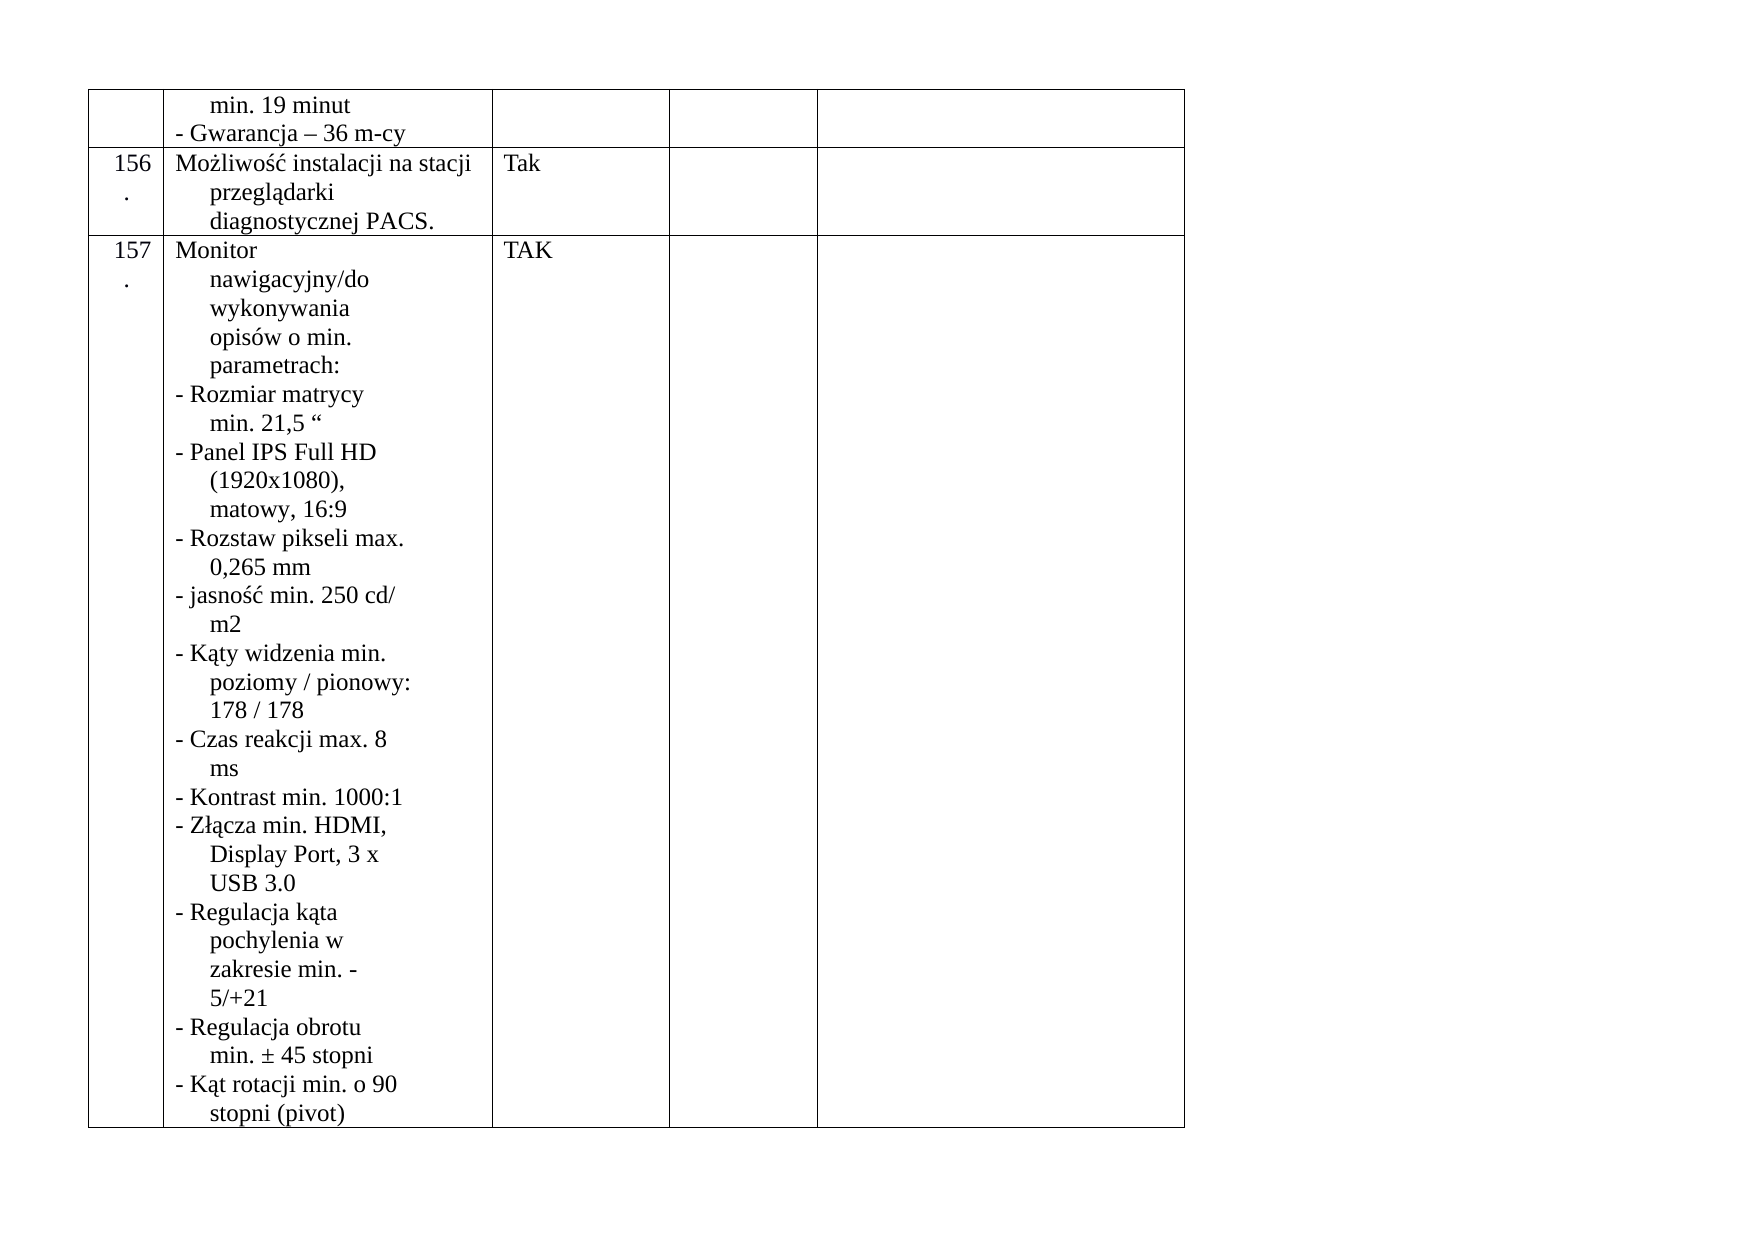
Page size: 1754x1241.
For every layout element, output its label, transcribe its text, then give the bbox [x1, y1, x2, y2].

table_cell Możliwość instalacji na stacji przeglądarki diagnostycznej PACS. [164, 148, 492, 234]
table_cell [89, 148, 163, 234]
table_cell [818, 148, 1184, 234]
table_cell Tak [493, 148, 669, 234]
table_cell [670, 90, 817, 147]
table_cell min. 19 minut - Gwarancja – 36 m-cy [164, 90, 492, 147]
table_cell [670, 148, 817, 234]
table_cell [89, 236, 163, 1127]
table_cell [818, 90, 1184, 147]
table_cell [89, 90, 163, 147]
table_cell [670, 236, 817, 1127]
table_cell Monitor nawigacyjny/do wykonywania opisów o min. parametrach: - Rozmiar matrycy min. 21,5 “ - Panel IPS Full HD (1920x1080), matowy, 16:9 - Rozstaw pikseli max. 0,265 mm - jasność min. 250 cd/ m2 - Kąty widzenia min. poziomy / pionowy: 178 / 178 - Czas reakcji max. 8 ms - Kontrast min. 1000:1 - Złącza min. HDMI, Display Port, 3 x USB 3.0 - Regulacja kąta pochylenia w zakresie min. -5/+21 - Regulacja obrotu min. ± 45 stopni - Kąt rotacji min. o 90 stopni (pivot) [164, 236, 492, 1127]
table_cell TAK [493, 236, 669, 1127]
table_cell [818, 236, 1184, 1127]
table_cell [493, 90, 669, 147]
